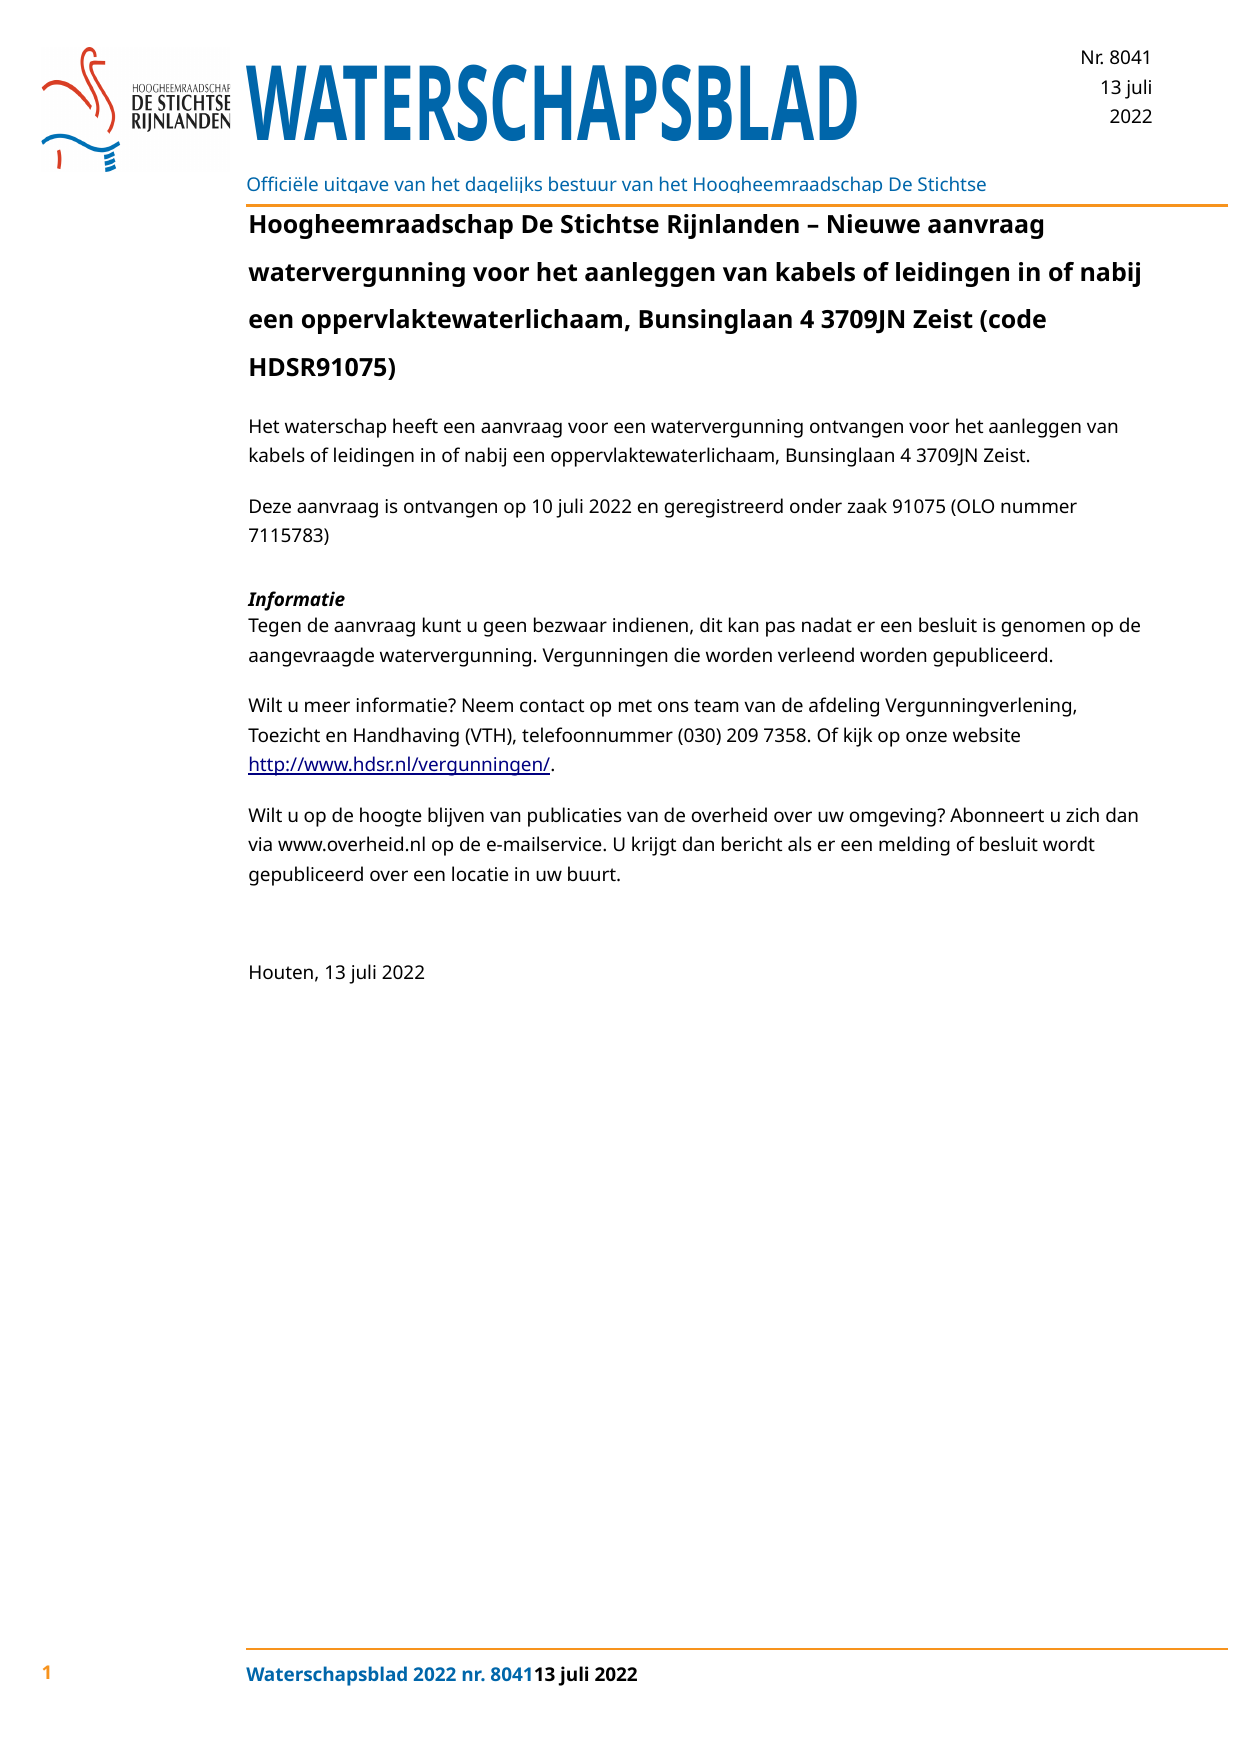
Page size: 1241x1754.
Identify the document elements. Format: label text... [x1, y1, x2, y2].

text Houten, 13 juli 2022 [248, 959, 1152, 985]
text Hoogheemraadschap De Stichtse Rijnlanden – Nieuwe aanvraag watervergunning voor het aanleggen van kabels of leidingen in of nabij een oppervlaktewaterlichaam, Bunsinglaan 4 3709JN Zeist (code HDSR91075) [248, 207, 1152, 384]
text Het waterschap heeft een aanvraag voor een watervergunning ontvangen voor het aanleggen van kabels of leidingen in of nabij een oppervlaktewaterlichaam, Bunsinglaan 4 3709JN Zeist. [248, 413, 1152, 468]
picture [41, 47, 231, 172]
text Wilt u op de hoogte blijven van publicaties van de overheid over uw omgeving? Abonneert u zich dan via www.overheid.nl op de e-mailservice. U krijgt dan bericht als er een melding of besluit wordt gepubliceerd over een locatie in uw buurt. [248, 802, 1152, 887]
text Informatie [248, 587, 1152, 612]
text Tegen de aanvraag kunt u geen bezwaar indienen, dit kan pas nadat er een besluit is genomen op de aangevraagde watervergunning. Vergunningen die worden verleend worden gepubliceerd. [248, 612, 1152, 668]
text Wilt u meer informatie? Neem contact op met ons team van de afdeling Vergunningverlening, Toezicht en Handhaving (VTH), telefoonnummer (030) 209 7358. Of kijk op onze website http://www.hdsr.nl/vergunningen/. [248, 692, 1152, 777]
text Deze aanvraag is ontvangen op 10 juli 2022 en geregistreerd onder zaak 91075 (OLO nummer 7115783) [248, 493, 1152, 548]
